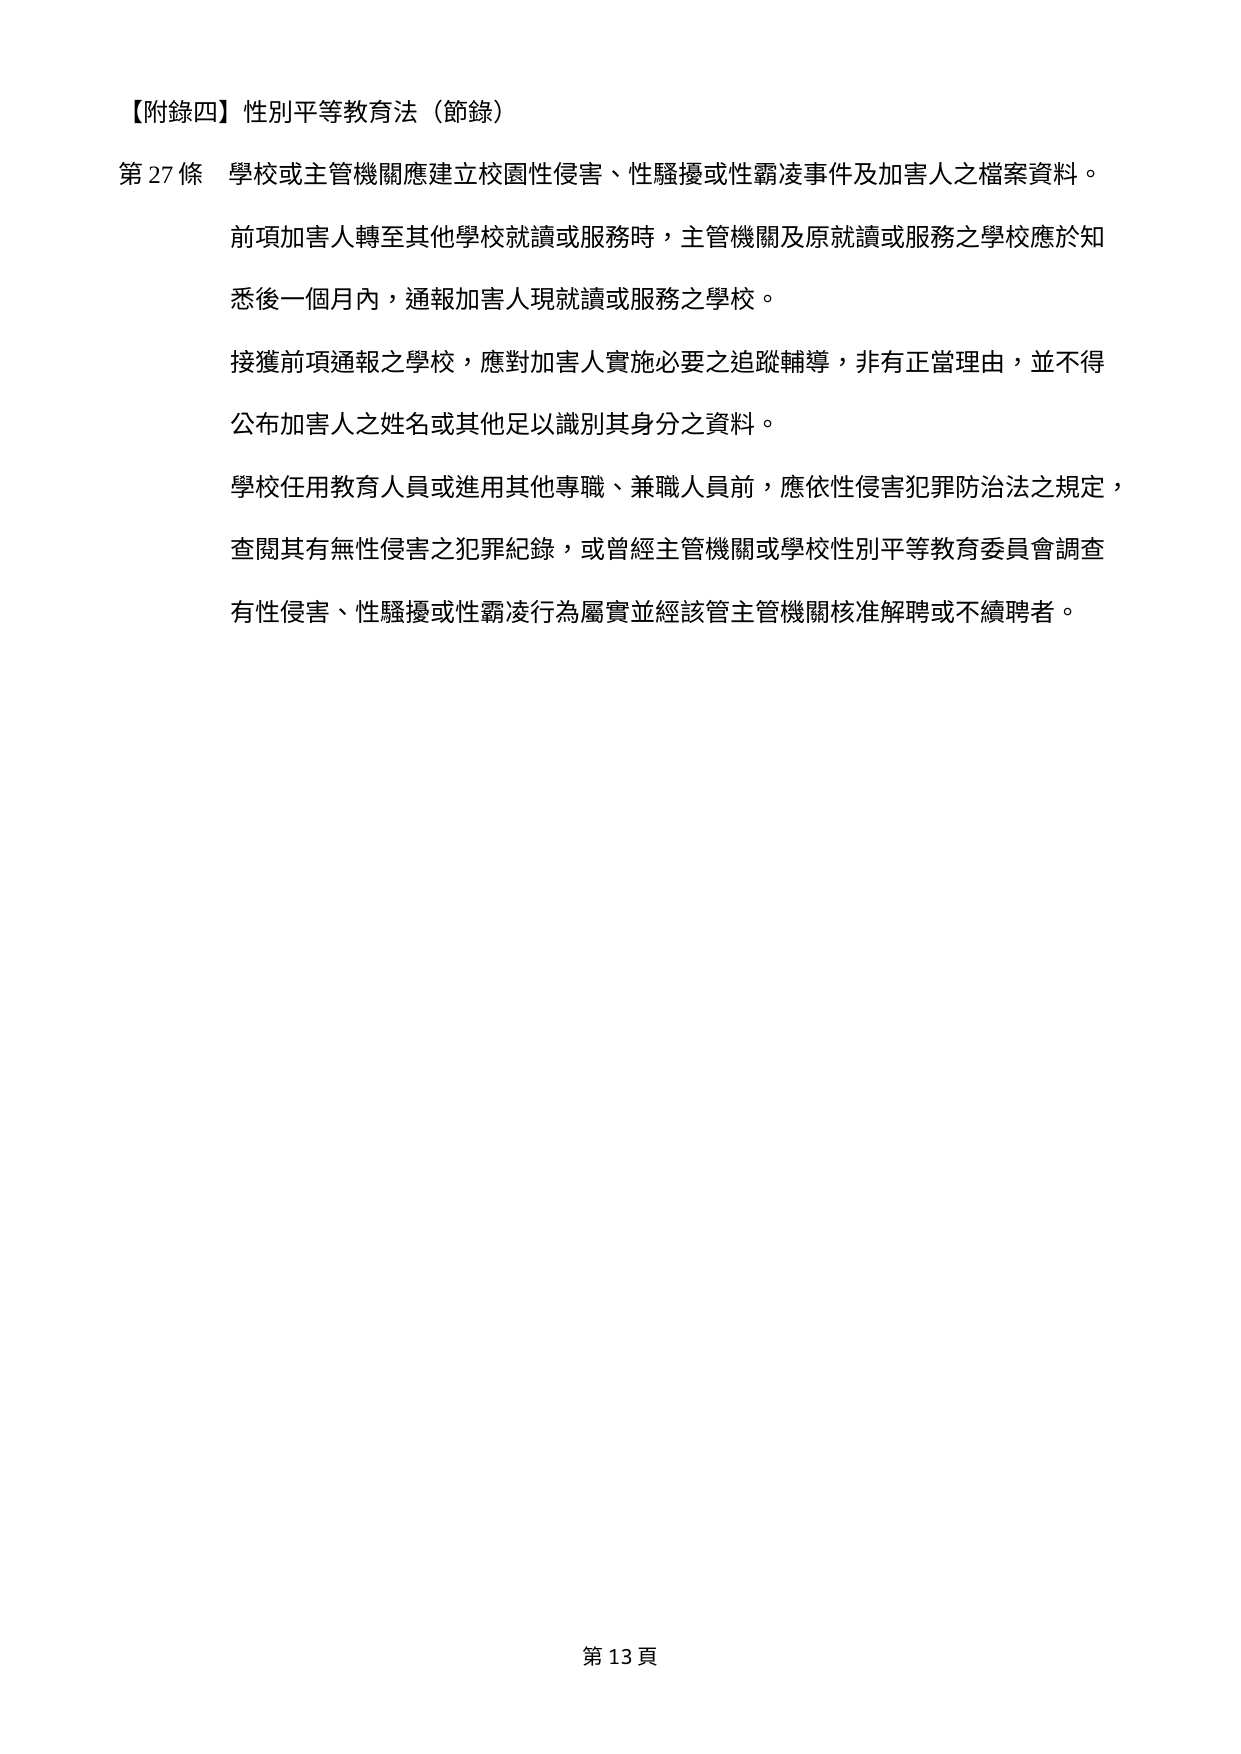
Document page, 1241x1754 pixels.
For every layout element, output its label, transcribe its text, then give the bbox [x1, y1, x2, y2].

text 接獲前項通報之學校，應對加害人實施必要之追蹤輔導，非有正當理由，並不得公布加害人之姓名或其他足以識別其身分之資料。 [231, 318, 1122, 443]
text 【附錄四】性別平等教育法（節錄） [118, 68, 1122, 131]
text 第27條 學校或主管機關應建立校園性侵害、性騷擾或性霸凌事件及加害人之檔案資料。 [118, 131, 1122, 193]
text 前項加害人轉至其他學校就讀或服務時，主管機關及原就讀或服務之學校應於知悉後一個月內，通報加害人現就讀或服務之學校。 [231, 193, 1122, 318]
text 學校任用教育人員或進用其他專職、兼職人員前，應依性侵害犯罪防治法之規定，查閱其有無性侵害之犯罪紀錄，或曾經主管機關或學校性別平等教育委員會調查有性侵害、性騷擾或性霸凌行為屬實並經該管主管機關核准解聘或不續聘者。 [231, 443, 1122, 631]
